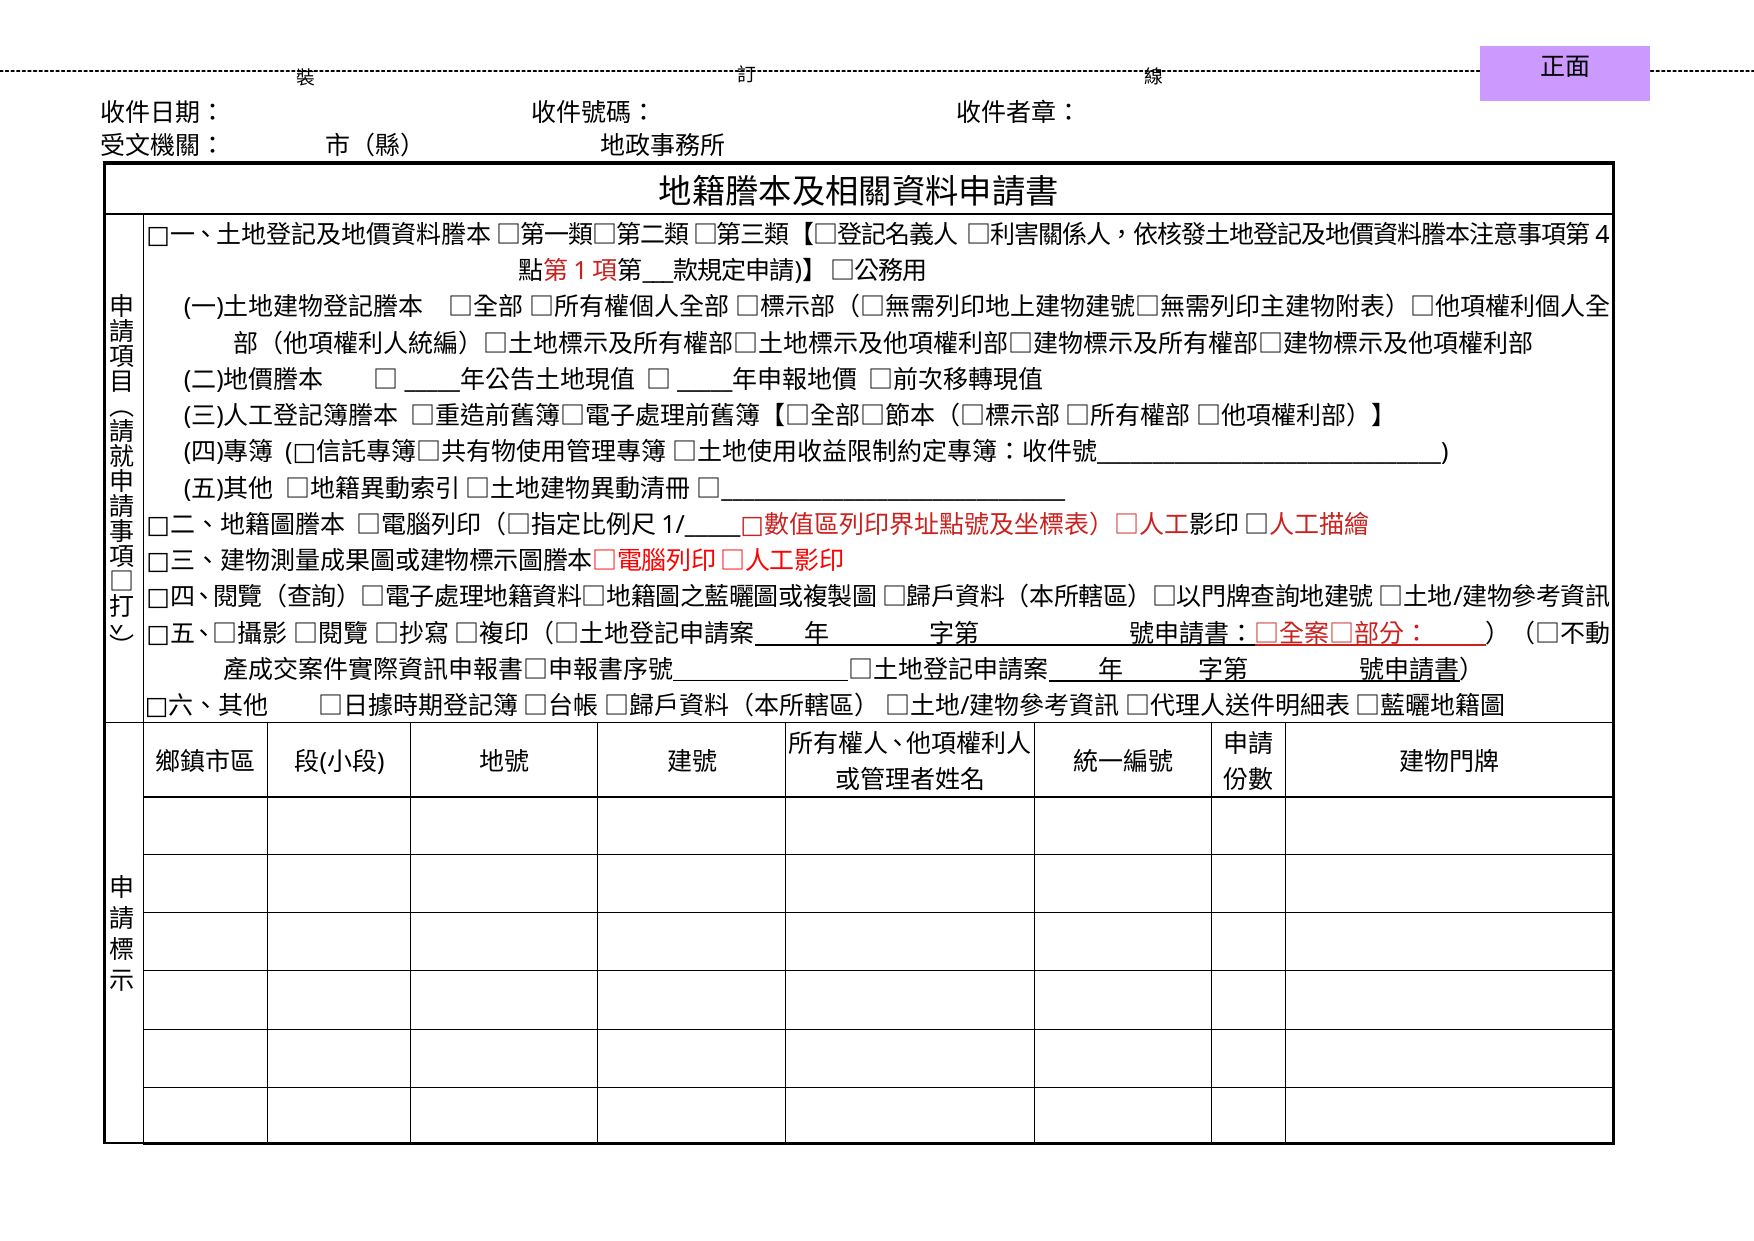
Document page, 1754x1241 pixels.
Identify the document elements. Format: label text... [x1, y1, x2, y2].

table_cell [1286, 798, 1612, 854]
table_cell 建物門牌 [1286, 723, 1612, 796]
table_cell [1286, 1030, 1612, 1087]
text 受文機關： 市（縣） 地政事務所 [87, 128, 1685, 161]
table_header 地籍謄本及相關資料申請書 [106, 165, 1612, 213]
table_cell [786, 913, 1034, 970]
table_cell □一、土地登記及地價資料謄本 □第一類□第二類 □第三類 【□登記名義人 □利害關係人，依核發土地登記及地價資料謄本注意事項第4點第1項第___款規定申請)】 □公務用 (一)土地建物登記謄本 □全部 □所有權個人全部 □標示部（□無需列印地上建物建號□無需列印主建物附表）□他項權利個人全部（他項權利人統編）□土地標示及所有權部□土地標示及他項權利部□建物標示及所有權部□建物標示及他項權利部 (二)地價謄本 □ _____年公告土地現值 □ _____年申報地價 □前次移轉現值 (三)人工登記簿謄本 □重造前舊簿□電子處理前舊簿【□全部□節本（□標示部 □所有權部 □他項權利部）】 (四)專簿 (□信託專簿□共有物使用管理專簿 □土地使用收益限制約定專簿：收件號_______________________________) (五)其他 □地籍異動索引 □土地建物異動清冊 □_______________________________ □二、地籍圖謄本 □電腦列印（□指定比例尺1/_____□數值區列印界址點號及坐標表）□人工影印 □人工描繪 □三、建物測量成果圖或建物標示圖謄本□電腦列印 □人工影印 □四、閱覽（查詢）□電子處理地籍資料□地籍圖之藍曬圖或複製圖 □歸戶資料（本所轄區）□以門牌查詢地建號 □土地/建物參考資訊 □五、□攝影 □閱覽 □抄寫 □複印（□土地登記申請案 年 字第 號申請書：□全案□部分： ）（□不動產成交案件實際資訊申報書□申報書序號＿＿＿＿＿＿＿□土地登記申請案 年 字第 號申請書） □六、其他 □日據時期登記簿 □台帳 □歸戶資料（本所轄區） □土地/建物參考資訊 □代理人送件明細表 □藍曬地籍圖 [144, 215, 1612, 722]
table_cell [1035, 798, 1211, 854]
table_cell [268, 1030, 410, 1087]
text 正面 [1480, 46, 1650, 82]
table_cell [1035, 913, 1211, 970]
table_cell [1212, 855, 1285, 912]
table_cell [1286, 913, 1612, 970]
text 收件日期： 收件號碼： 收件者章： [100, 95, 1685, 128]
table_cell [1286, 1088, 1612, 1142]
table_cell 申 請 標 示 [106, 723, 143, 1142]
table_cell [1286, 855, 1612, 912]
table_cell [598, 798, 785, 854]
table_cell [1212, 1088, 1285, 1142]
table_cell 鄉鎮市區 [144, 723, 267, 796]
table_cell [786, 855, 1034, 912]
table_cell [268, 1088, 410, 1142]
table_cell [144, 1088, 267, 1142]
table_cell [1035, 971, 1211, 1028]
table_cell [411, 1088, 597, 1142]
table_cell [144, 798, 267, 854]
table_cell 所有權人、他項權利人或管理者姓名 [786, 723, 1034, 796]
table_cell [598, 913, 785, 970]
table_cell [1212, 971, 1285, 1028]
table_cell [268, 971, 410, 1028]
table_cell [1212, 913, 1285, 970]
table_cell [786, 1030, 1034, 1087]
table_cell [144, 913, 267, 970]
table_cell [1035, 1088, 1211, 1142]
table_cell [411, 971, 597, 1028]
table_cell [598, 971, 785, 1028]
table_cell 申請項目（請就申請事項□打ˇ） [106, 215, 143, 722]
table_cell [1035, 1030, 1211, 1087]
table_cell [598, 1088, 785, 1142]
table_cell [1212, 1030, 1285, 1087]
table_cell [786, 798, 1034, 854]
table_cell [411, 913, 597, 970]
table_cell 建號 [598, 723, 785, 796]
table_cell [411, 1030, 597, 1087]
table_cell [411, 798, 597, 854]
table_cell [1212, 798, 1285, 854]
table_cell [144, 971, 267, 1028]
table_cell 申請份數 [1212, 723, 1285, 796]
table_cell [268, 855, 410, 912]
table_cell [598, 1030, 785, 1087]
table_cell [268, 913, 410, 970]
table_cell [268, 798, 410, 854]
table_cell [1035, 855, 1211, 912]
table_cell [411, 855, 597, 912]
table_cell [144, 855, 267, 912]
table_cell [1286, 971, 1612, 1028]
table_cell 統一編號 [1035, 723, 1211, 796]
table_cell [786, 971, 1034, 1028]
table_cell 地號 [411, 723, 597, 796]
table_cell [144, 1030, 267, 1087]
table_cell 段(小段) [268, 723, 410, 796]
table_cell [786, 1088, 1034, 1142]
table_cell [598, 855, 785, 912]
